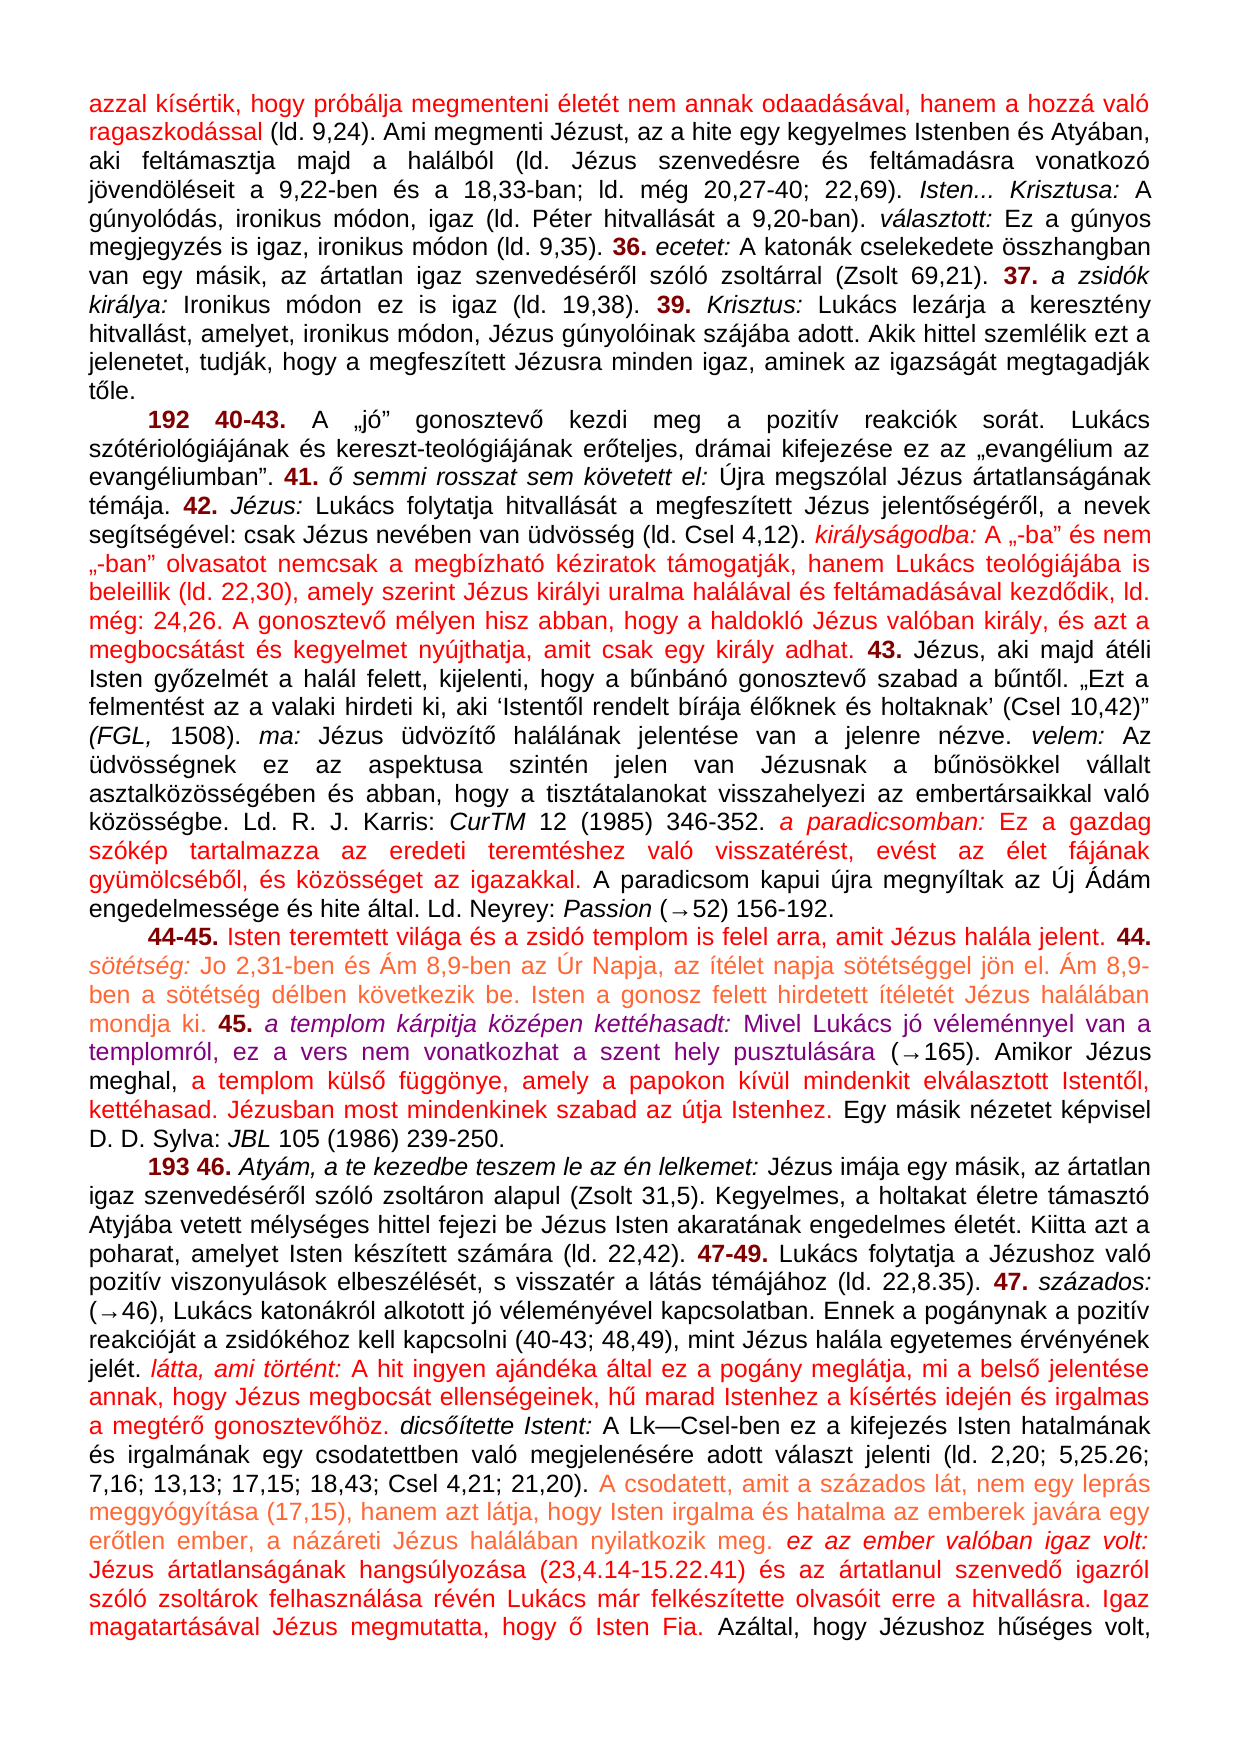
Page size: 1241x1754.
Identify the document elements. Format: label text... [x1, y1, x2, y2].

text 192 40-43. A „jó” gonosztevő kezdi meg a pozitív reakciók sorát. Lukács szótériológiájának és kereszt-teológiájának erőteljes, drámai kifejezése ez az „evangélium az evangéliumban”. 41. ő semmi rosszat sem követett el: Újra megszólal Jézus ártatlanságának témája. 42. Jézus: Lukács folytatja hitvallását a megfeszített Jézus jelentőségéről, a nevek segítségével: csak Jézus nevében van üdvösség (ld. Csel 4,12). királyságodba: A „-ba” és nem „-ban” olvasatot nemcsak a megbízható kéziratok támogatják, hanem Lukács teológiájába is beleillik (ld. 22,30), amely szerint Jézus királyi uralma halálával és feltámadásával kezdődik, ld. még: 24,26. A gonosztevő mélyen hisz abban, hogy a haldokló Jézus valóban király, és azt a megbocsátást és kegyelmet nyújthatja, amit csak egy király adhat. 43. Jézus, aki majd átéli Isten győzelmét a halál felett, kijelenti, hogy a bűnbánó gonosztevő szabad a bűntől. „Ezt a felmentést az a valaki hirdeti ki, aki ‘Istentől rendelt bírája élőknek és holtaknak’ (Csel 10,42)” (FGL, 1508). ma: Jézus üdvözítő halálának jelentése van a jelenre nézve. velem: Az üdvösségnek ez az aspektusa szintén jelen van Jézusnak a bűnösökkel vállalt asztalközösségében és abban, hogy a tisztátalanokat visszahelyezi az embertársaikkal való közösségbe. Ld. R. J. Karris: CurTM 12 (1985) 346-352. a paradicsomban: Ez a gazdag szókép tartalmazza az eredeti teremtéshez való visszatérést, evést az élet fájának gyümölcséből, és közösséget az igazakkal. A paradicsom kapui újra megnyíltak az Új Ádám engedelmessége és hite által. Ld. Neyrey: Passion (→52) 156-192. [88, 405, 1152, 922]
text 193 46. Atyám, a te kezedbe teszem le az én lelkemet: Jézus imája egy másik, az ártatlan igaz szenvedéséről szóló zsoltáron alapul (Zsolt 31,5). Kegyelmes, a holtakat életre támasztó Atyjába vetett mélységes hittel fejezi be Jézus Isten akaratának engedelmes életét. Kiitta azt a poharat, amelyet Isten készített számára (ld. 22,42). 47-49. Lukács folytatja a Jézushoz való pozitív viszonyulások elbeszélését, s visszatér a látás témájához (ld. 22,8.35). 47. százados: (→46), Lukács katonákról alkotott jó véleményével kapcsolatban. Ennek a pogánynak a pozitív reakcióját a zsidókéhoz kell kapcsolni (40-43; 48,49), mint Jézus halála egyetemes érvényének jelét. látta, ami történt: A hit ingyen ajándéka által ez a pogány meglátja, mi a belső jelentése annak, hogy Jézus megbocsát ellenségeinek, hű marad Istenhez a kísértés idején és irgalmas a megtérő gonosztevőhöz. dicsőítette Istent: A Lk—Csel-ben ez a kifejezés Isten hatalmának és irgalmának egy csodatettben való megjelenésére adott választ jelenti (ld. 2,20; 5,25.26; 7,16; 13,13; 17,15; 18,43; Csel 4,21; 21,20). A csodatett, amit a százados lát, nem egy leprás meggyógyítása (17,15), hanem azt látja, hogy Isten irgalma és hatalma az emberek javára egy erőtlen ember, a názáreti Jézus halálában nyilatkozik meg. ez az ember valóban igaz volt: Jézus ártatlanságának hangsúlyozása (23,4.14-15.22.41) és az ártatlanul szenvedő igazról szóló zsoltárok felhasználása révén Lukács már felkészítette olvasóit erre a hitvallásra. Igaz magatartásával Jézus megmutatta, hogy ő Isten Fia. Azáltal, hogy Jézushoz hűséges volt, [88, 1152, 1152, 1641]
text azzal kísértik, hogy próbálja megmenteni életét nem annak odaadásával, hanem a hozzá való ragaszkodással (ld. 9,24). Ami megmenti Jézust, az a hite egy kegyelmes Istenben és Atyában, aki feltámasztja majd a halálból (ld. Jézus szenvedésre és feltámadásra vonatkozó jövendöléseit a 9,22-ben és a 18,33-ban; ld. még 20,27-40; 22,69). Isten... Krisztusa: A gúnyolódás, ironikus módon, igaz (ld. Péter hitvallását a 9,20-ban). választott: Ez a gúnyos megjegyzés is igaz, ironikus módon (ld. 9,35). 36. ecetet: A katonák cselekedete összhangban van egy másik, az ártatlan igaz szenvedéséről szóló zsoltárral (Zsolt 69,21). 37. a zsidók királya: Ironikus módon ez is igaz (ld. 19,38). 39. Krisztus: Lukács lezárja a keresztény hitvallást, amelyet, ironikus módon, Jézus gúnyolóinak szájába adott. Akik hittel szemlélik ezt a jelenetet, tudják, hogy a megfeszített Jézusra minden igaz, aminek az igazságát megtagadják tőle. [88, 88, 1152, 405]
text 44-45. Isten teremtett világa és a zsidó templom is felel arra, amit Jézus halála jelent. 44. sötétség: Jo 2,31-ben és Ám 8,9-ben az Úr Napja, az ítélet napja sötétséggel jön el. Ám 8,9-ben a sötétség délben következik be. Isten a gonosz felett hirdetett ítéletét Jézus halálában mondja ki. 45. a templom kárpitja középen kettéhasadt: Mivel Lukács jó véleménnyel van a templomról, ez a vers nem vonatkozhat a szent hely pusztulására (→165). Amikor Jézus meghal, a templom külső függönye, amely a papokon kívül mindenkit elválasztott Istentől, kettéhasad. Jézusban most mindenkinek szabad az útja Istenhez. Egy másik nézetet képvisel D. D. Sylva: JBL 105 (1986) 239-250. [88, 922, 1152, 1152]
